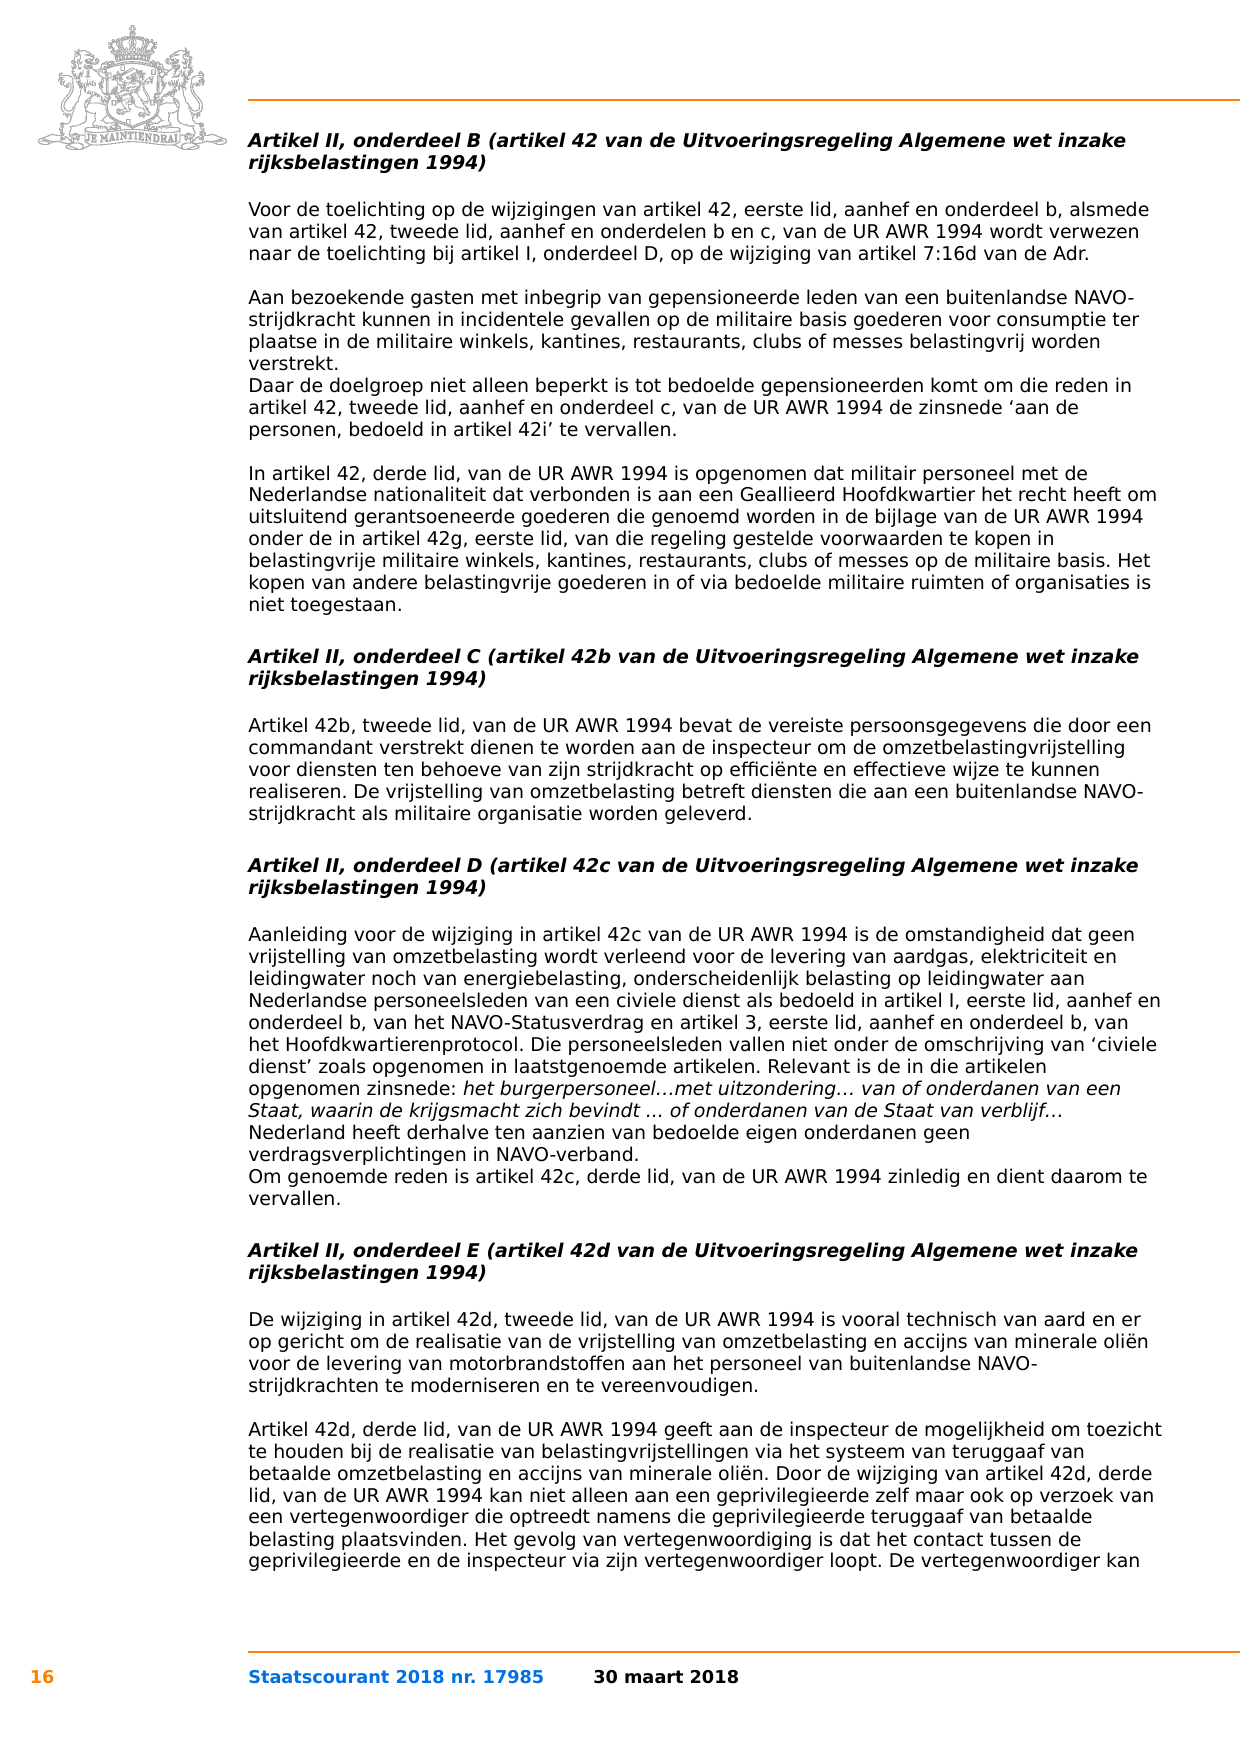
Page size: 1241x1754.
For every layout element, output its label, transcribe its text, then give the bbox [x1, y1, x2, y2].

text Daar de doelgroep niet alleen beperkt is tot bedoelde gepensioneerden komt om die reden in artikel 42, tweede lid, aanhef en onderdeel c, van de UR AWR 1994 de zinsnede ‘aan de personen, bedoeld in artikel 42i’ te vervallen. [248, 374, 1163, 441]
subtitle Artikel II, onderdeel C (artikel 42b van de Uitvoeringsregeling Algemene wet inzake rijksbelastingen 1994) [248, 646, 1163, 690]
text Aan bezoekende gasten met inbegrip van gepensioneerde leden van een buitenlandse NAVO-strijdkracht kunnen in incidentele gevallen op de militaire basis goederen voor consumptie ter plaatse in de militaire winkels, kantines, restaurants, clubs of messes belastingvrij worden verstrekt. [248, 287, 1163, 374]
text De wijziging in artikel 42d, tweede lid, van de UR AWR 1994 is vooral technisch van aard en er op gericht om de realisatie van de vrijstelling van omzetbelasting en accijns van minerale oliën voor de levering van motorbrandstoffen aan het personeel van buitenlandse NAVO-strijdkrachten te moderniseren en te vereenvoudigen. [248, 1309, 1163, 1397]
text Aanleiding voor de wijziging in artikel 42c van de UR AWR 1994 is de omstandigheid dat geen vrijstelling van omzetbelasting wordt verleend voor de levering van aardgas, elektriciteit en leidingwater noch van energiebelasting, onderscheidenlijk belasting op leidingwater aan Nederlandse personeelsleden van een civiele dienst als bedoeld in artikel I, eerste lid, aanhef en onderdeel b, van het NAVO-Statusverdrag en artikel 3, eerste lid, aanhef en onderdeel b, van het Hoofdkwartierenprotocol. Die personeelsleden vallen niet onder de omschrijving van ‘civiele dienst’ zoals opgenomen in laatstgenoemde artikelen. Relevant is de in die artikelen opgenomen zinsnede: het burgerpersoneel…met uitzondering… van of onderdanen van een Staat, waarin de krijgsmacht zich bevindt ... of onderdanen van de Staat van verblijf… [248, 924, 1163, 1122]
subtitle Artikel II, onderdeel D (artikel 42c van de Uitvoeringsregeling Algemene wet inzake rijksbelastingen 1994) [248, 855, 1163, 899]
text Om genoemde reden is artikel 42c, derde lid, van de UR AWR 1994 zinledig en dient daarom te vervallen. [248, 1166, 1163, 1210]
text Artikel 42b, tweede lid, van de UR AWR 1994 bevat de vereiste persoonsgegevens die door een commandant verstrekt dienen te worden aan de inspecteur om de omzetbelastingvrijstelling voor diensten ten behoeve van zijn strijdkracht op efficiënte en effectieve wijze te kunnen realiseren. De vrijstelling van omzetbelasting betreft diensten die aan een buitenlandse NAVO-strijdkracht als militaire organisatie worden geleverd. [248, 715, 1163, 825]
text Nederland heeft derhalve ten aanzien van bedoelde eigen onderdanen geen verdragsverplichtingen in NAVO-verband. [248, 1122, 1163, 1166]
subtitle Artikel II, onderdeel E (artikel 42d van de Uitvoeringsregeling Algemene wet inzake rijksbelastingen 1994) [248, 1240, 1163, 1284]
text Artikel 42d, derde lid, van de UR AWR 1994 geeft aan de inspecteur de mogelijkheid om toezicht te houden bij de realisatie van belastingvrijstellingen via het systeem van teruggaaf van betaalde omzetbelasting en accijns van minerale oliën. Door de wijziging van artikel 42d, derde lid, van de UR AWR 1994 kan niet alleen aan een geprivilegieerde zelf maar ook op verzoek van een vertegenwoordiger die optreedt namens die geprivilegieerde teruggaaf van betaalde belasting plaatsvinden. Het gevolg van vertegenwoordiging is dat het contact tussen de geprivilegieerde en de inspecteur via zijn vertegenwoordiger loopt. De vertegenwoordiger kan [248, 1418, 1163, 1572]
text In artikel 42, derde lid, van de UR AWR 1994 is opgenomen dat militair personeel met de Nederlandse nationaliteit dat verbonden is aan een Geallieerd Hoofdkwartier het recht heeft om uitsluitend gerantsoeneerde goederen die genoemd worden in de bijlage van de UR AWR 1994 onder de in artikel 42g, eerste lid, van die regeling gestelde voorwaarden te kopen in belastingvrije militaire winkels, kantines, restaurants, clubs of messes op de militaire basis. Het kopen van andere belastingvrije goederen in of via bedoelde militaire ruimten of organisaties is niet toegestaan. [248, 462, 1163, 616]
picture [38, 25, 227, 150]
subtitle Artikel II, onderdeel B (artikel 42 van de Uitvoeringsregeling Algemene wet inzake rijksbelastingen 1994) [248, 130, 1163, 174]
text Voor de toelichting op de wijzigingen van artikel 42, eerste lid, aanhef en onderdeel b, alsmede van artikel 42, tweede lid, aanhef en onderdelen b en c, van de UR AWR 1994 wordt verwezen naar de toelichting bij artikel I, onderdeel D, op de wijziging van artikel 7:16d van de Adr. [248, 199, 1163, 265]
